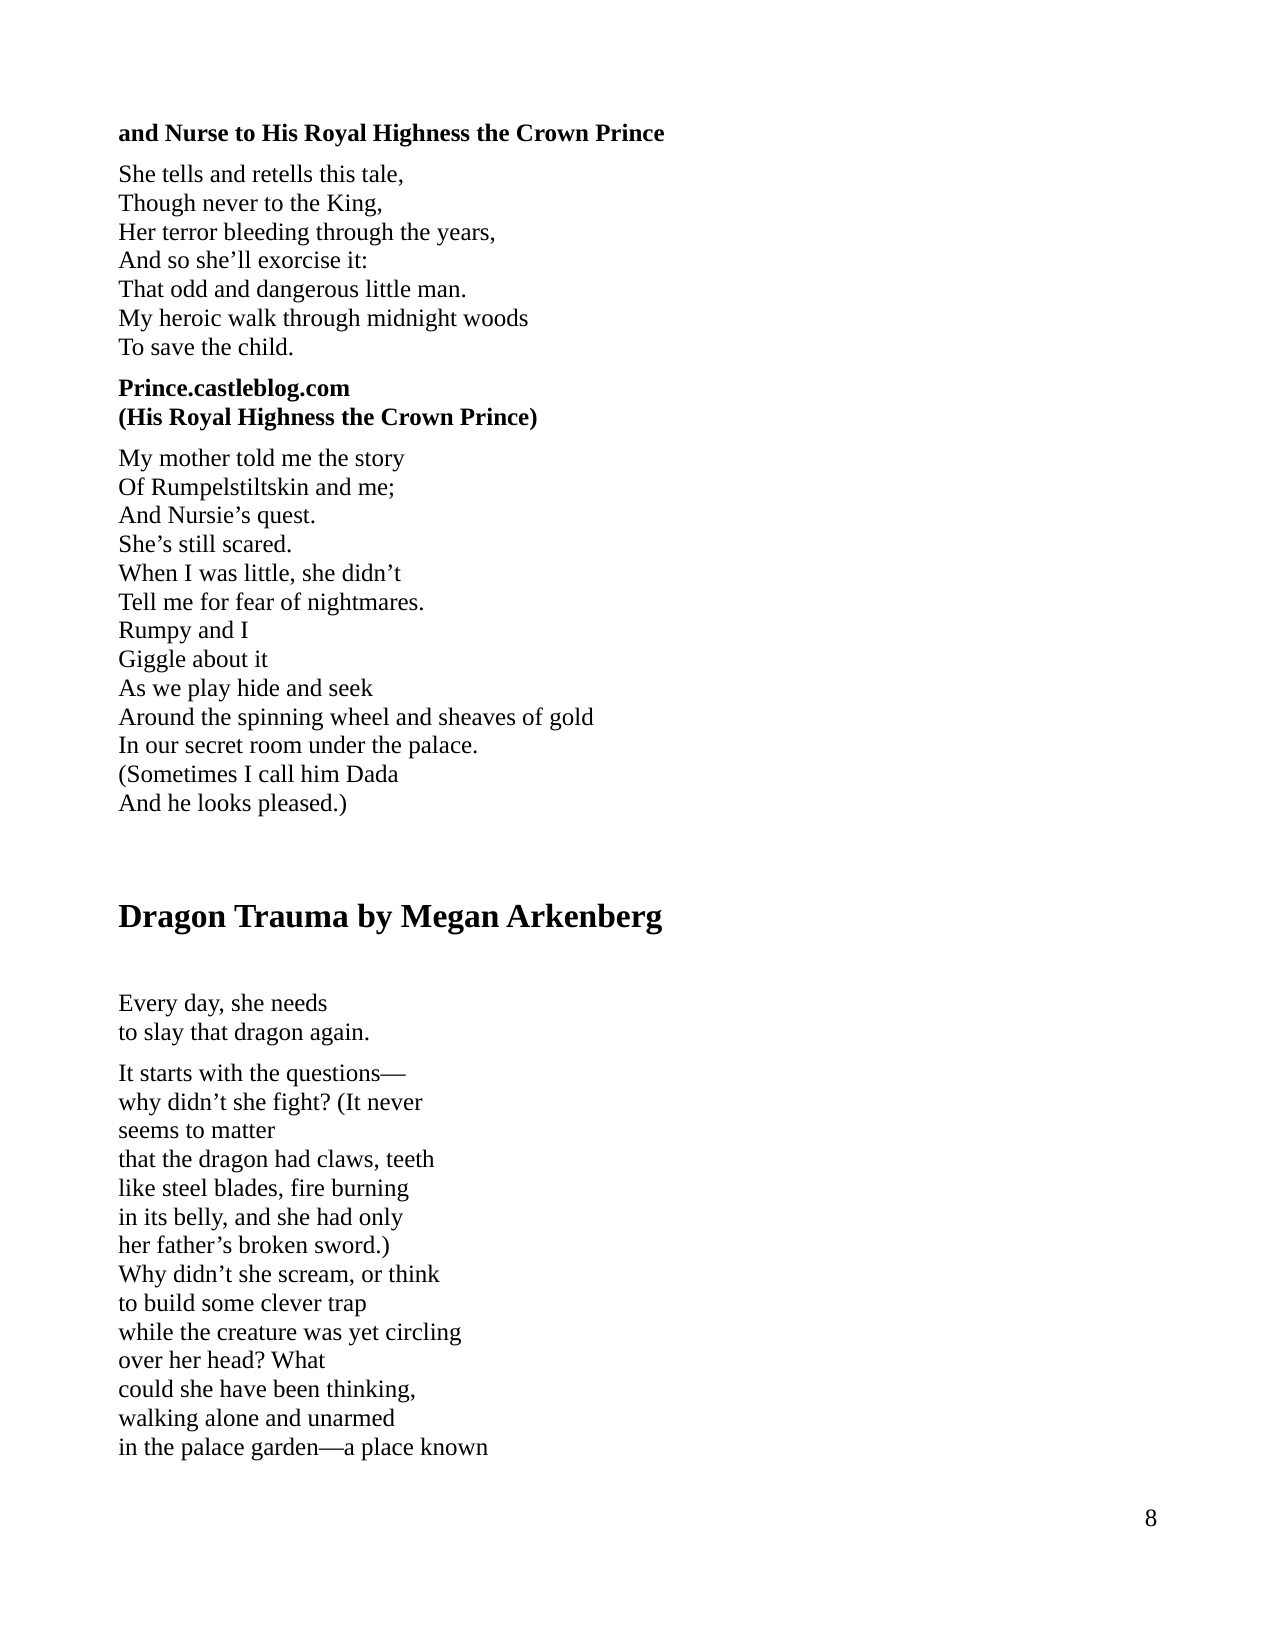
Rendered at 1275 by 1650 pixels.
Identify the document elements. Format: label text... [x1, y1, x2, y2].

text My mother told me the story Of Rumpelstiltskin and me; And Nursie’s quest. She’s still scared. When I was little, she didn’t Tell me for fear of nightmares. Rumpy and I Giggle about it As we play hide and seek Around the spinning wheel and sheaves of gold In our secret room under the palace. (Sometimes I call him Dada And he looks pleased.) [118, 443, 1157, 817]
text She tells and retells this tale, Though never to the King, Her terror bleeding through the years, And so she’ll exorcise it: That odd and dangerous little man. My heroic walk through midnight woods To save the child. [118, 159, 1157, 361]
subtitle Dragon Trauma by Megan Arkenberg [118, 896, 1157, 934]
text Every day, she needs to slay that dragon again. [118, 988, 1157, 1046]
text and Nurse to His Royal Highness the Crown Prince [118, 118, 1157, 147]
text Prince.castleblog.com (His Royal Highness the Crown Prince) [118, 373, 1157, 431]
text It starts with the questions— why didn’t she fight? (It never seems to matter that the dragon had claws, teeth like steel blades, fire burning in its belly, and she had only her father’s broken sword.) Why didn’t she scream, or think to build some clever trap while the creature was yet circling over her head? What could she have been thinking, walking alone and unarmed in the palace garden—a place known [118, 1058, 1157, 1461]
